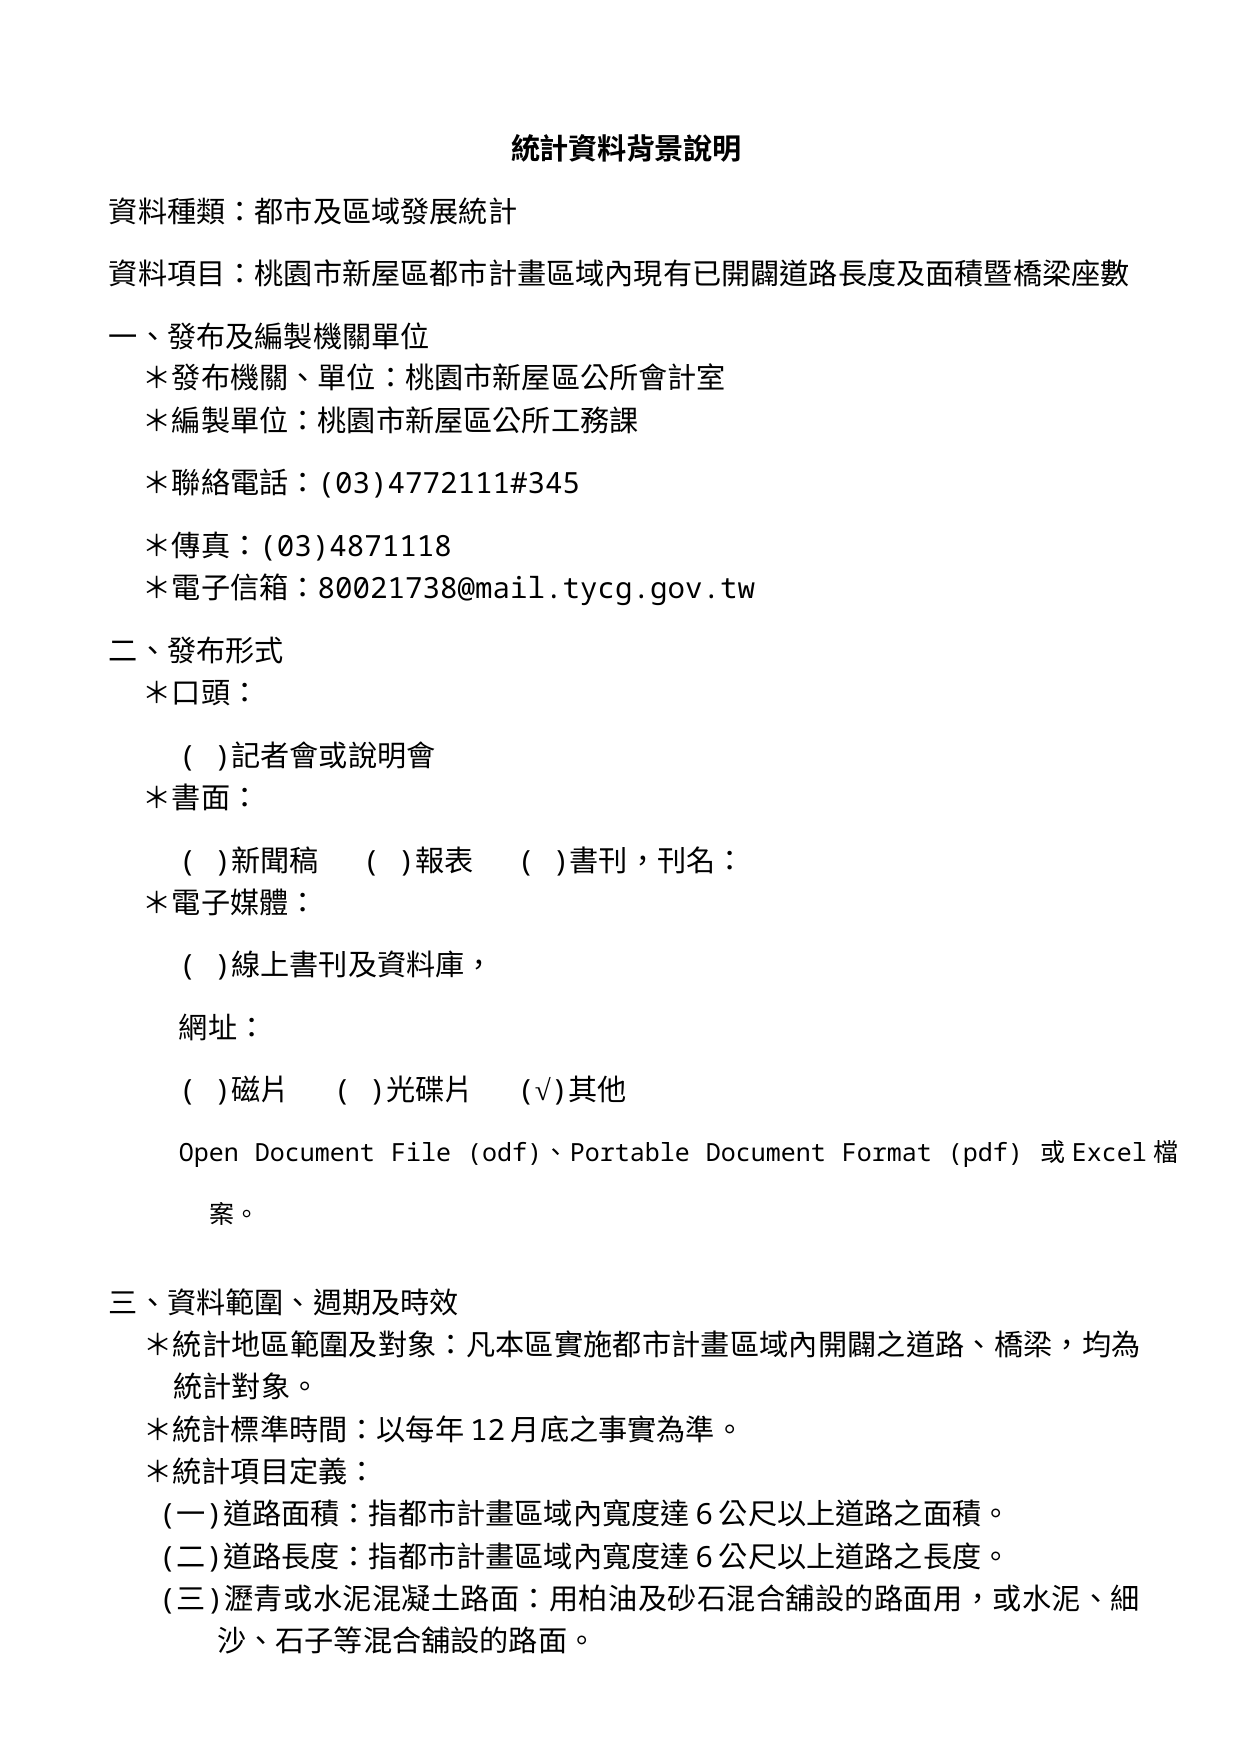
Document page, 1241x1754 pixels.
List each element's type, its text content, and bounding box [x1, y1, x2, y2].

table_header 統計資料背景說明 資料種類：都市及區域發展統計 資料項目：桃園市新屋區都市計畫區域內現有已開闢道路長度及面積暨橋梁座數 一、發布及編製機關單位 ＊發布機關、單位：桃園市新屋區公所會計室 ＊編製單位：桃園市新屋區公所工務課 ＊聯絡電話：(03)4772111#345 ＊傳真：(03)4871118 ＊電子信箱：80021738@mail.tycg.gov.tw 二、發布形式 ＊口頭： ( )記者會或說明會 ＊書面： ( )新聞稿 ( )報表 ( )書刊，刊名： ＊電子媒體： ( )線上書刊及資料庫， 網址： ( )磁片 ( )光碟片 (√)其他 Open Document File (odf)、Portable Document Format (pdf) 或Excel檔案。 三、資料範圍、週期及時效 ＊統計地區範圍及對象：凡本區實施都市計畫區域內開闢之道路、橋梁，均為統計對象。 ＊統計標準時間：以每年12月底之事實為準。 ＊統計項目定義： (一)道路面積：指都市計畫區域內寬度達6公尺以上道路之面積。 (二)道路長度：指都市計畫區域內寬度達6公尺以上道路之長度。 (三)瀝青或水泥混凝土路面：用柏油及砂石混合舖設的路面用，或水泥、細沙、石子等混合舖設的路面。 (四)碎石路面或砂土路面：用碎石或以砂土舖裝及新闢的路面。 (五)車輛可行駛之路面面積：係指路基以上用以承受車輛行駛部分，並未含人行道、安全島、溝蓋板等道路用地面積。 (六)其他面積：含安全島、溝蓋板、綠地．．等面積。 (七)本表所填為當年度增減數字。 (八)現有道路以路面寬度在6公尺以上者為限，6公尺以下者不列計。 (九)本表所指都市計畫區域內道路，係包括本區經費內建造及經費外建造之路面。意即，凡該道路係在都市計畫區域內，且路面寬度在6公尺以上者，均應包括。 (十)如當年僅修舖原有瀝青路面時，其長度、面積仍然維持原報之長度、面積，不得再予增列，以免重複增加現象。 (十一)如原報之沙土路、碎石路於當年改舖瀝青路時，沙土路、碎石路之長度、面積均應減少；相對的，瀝青路之長度、面積則應增加。注意一增一減，數字應相等。 (十二)在同一條道路上，如前段舖瀝青、後段為沙土或碎石路時，請分別填列瀝青及沙土或碎石路之長度、面積。 (十三)道路交叉路口之長度、面積不得重複計算。 (十四)在同一條道路路線內有不同種類道路者，其長度列入主要路面種類欄內，但其面積則應分別填入各種路面欄內。 (十五)各種橋梁、涵洞面積及長度均應包括在道路面積及長度中。 ＊統計單位：公尺、座、平方公尺。 ＊統計分類：橫項目按都市計畫區別分。縱項目按瀝青或水泥混凝土路面、碎石路面或砂土路面、橋梁等分類。 ＊發布週期(指資料編製或產生之頻率，如月、季、年等)：年。 ＊時效(指統計標準時間至資料發布時間之間隔時間)：1個月。 ＊資料變革：無。 四、公開資料發布訊息 ＊預告發布日期(含預告方式及週期)： 次年1月底(原訂預告發布日期如遇例假日或國定假日則延至下一個工作日發布)。 ＊同步發送單位(說明資料發布時同步發送之單位或可同步查得該資料之網址)：桃園市政府工務局。 五、資料品質 ＊統計指標編製方法與資料來源說明：依據業務資料彙編。 ＊統計資料交叉查核及確保資料合理性之機制(說明各項資料之相互關係及不同資料來源之相關統計差異性)：紙本紀錄與電子檔案交叉查核。 六、須注意及預定改變之事項(說明預定修正之資料、定義、統計方法等及其修正原因)：無。 七、其他事項：無。 [98, 105, 1155, 1660]
